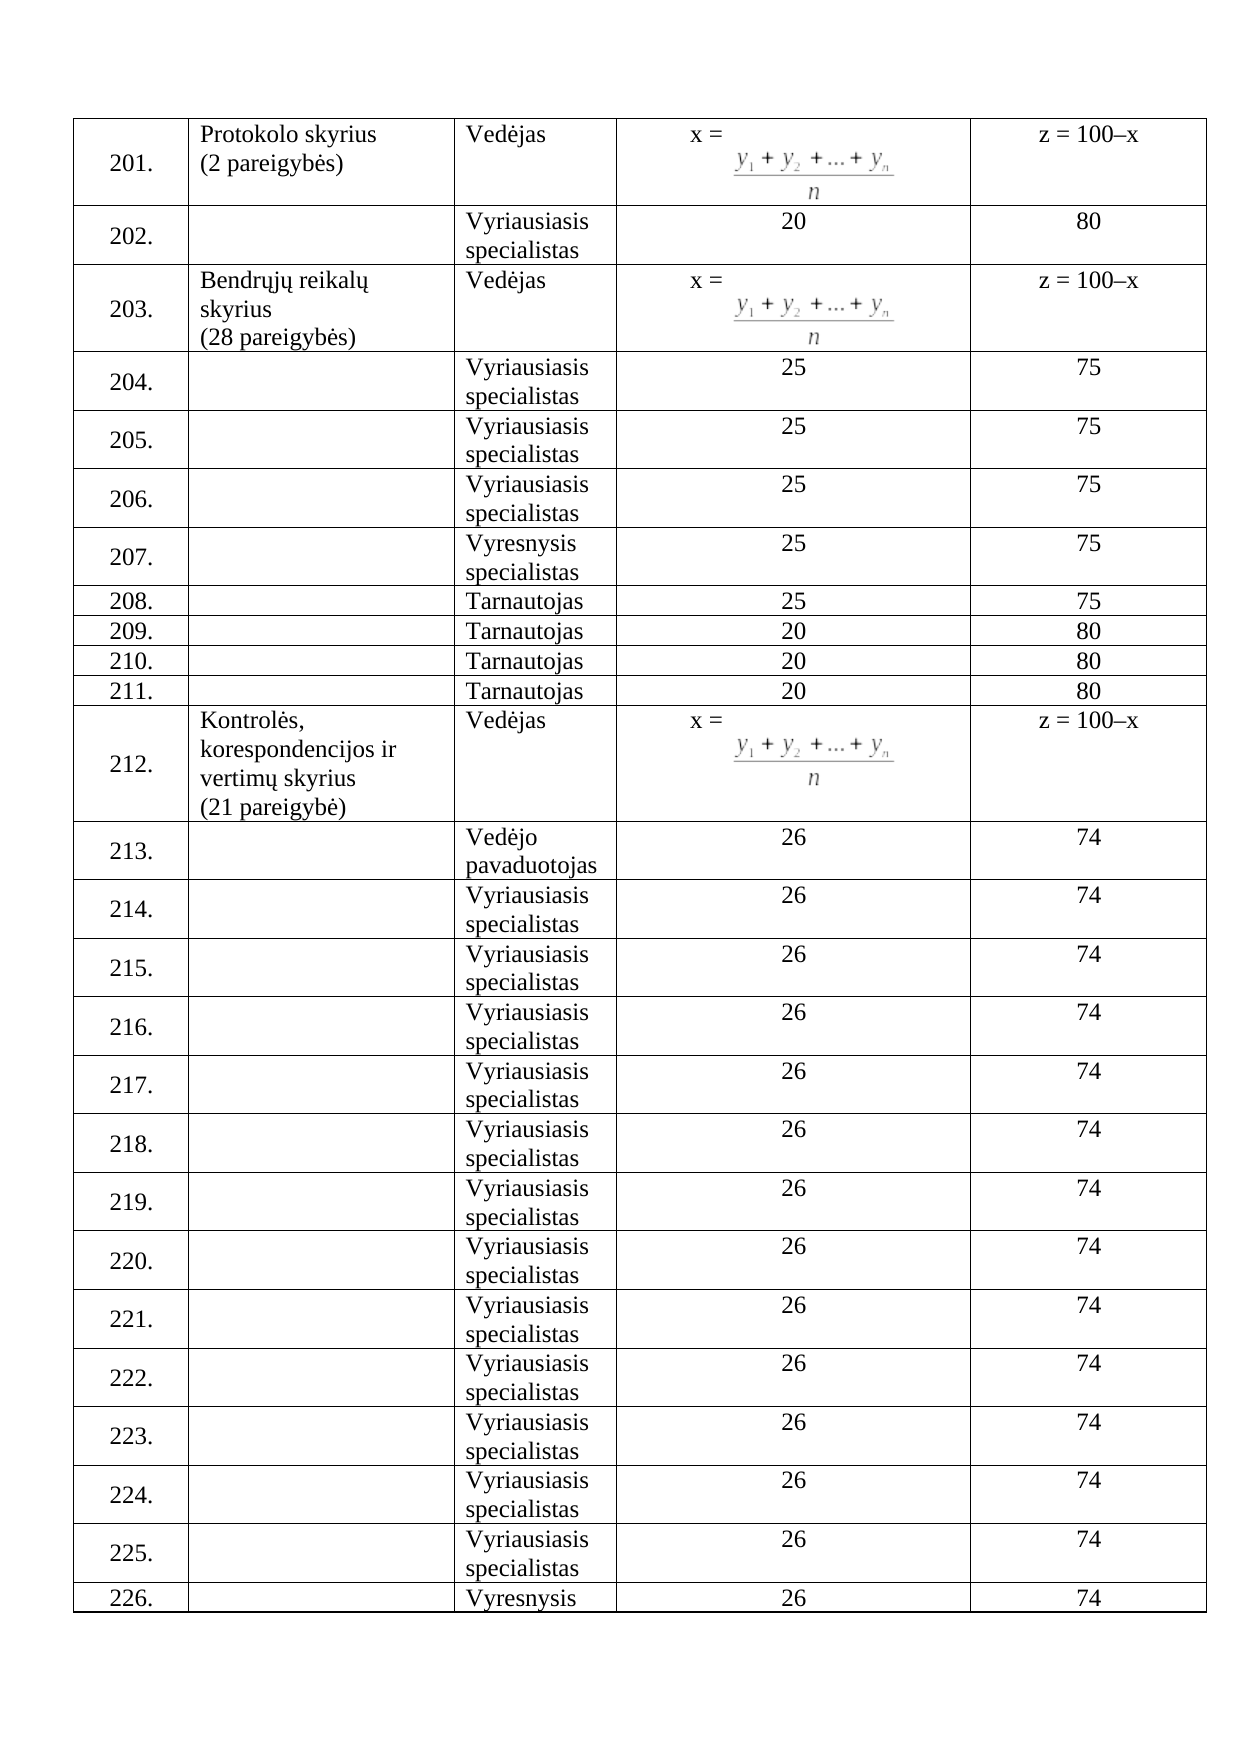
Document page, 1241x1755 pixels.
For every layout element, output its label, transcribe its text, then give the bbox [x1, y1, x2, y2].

table_cell 20 [617, 646, 970, 675]
table_cell Vedėjas [455, 265, 616, 351]
table_cell 26 [617, 1583, 970, 1611]
table_cell 74 [971, 1114, 1206, 1172]
table_cell z = 100–x [971, 706, 1206, 821]
table_cell Tarnautojas [455, 646, 616, 675]
table_cell 75 [971, 469, 1206, 527]
table_cell 26 [617, 1056, 970, 1113]
table_cell 75 [971, 411, 1206, 468]
table_cell Vyriausiasis specialistas [455, 1524, 616, 1582]
table_cell 26 [617, 1466, 970, 1523]
table_cell 74 [971, 880, 1206, 938]
table_cell Vyriausiasis specialistas [455, 1407, 616, 1464]
table_cell Vyriausiasis specialistas [455, 1466, 616, 1523]
table_cell [189, 586, 454, 615]
table_cell Tarnautojas [455, 616, 616, 645]
table_cell Vyriausiasis specialistas [455, 1114, 616, 1172]
table_cell 26 [617, 1173, 970, 1230]
table_cell Vyresnysis specialistas [455, 528, 616, 585]
table_cell Vyriausiasis specialistas [455, 880, 616, 938]
table_cell 25 [617, 528, 970, 585]
table_cell 26 [617, 822, 970, 879]
table_cell Vyriausiasis specialistas [455, 1056, 616, 1113]
table_cell 203. [74, 265, 188, 351]
table_cell Protokolo skyrius (2 pareigybės) [189, 119, 454, 205]
table_cell 212. [74, 706, 188, 821]
table_cell 204. [74, 352, 188, 410]
table_cell 216. [74, 997, 188, 1055]
table_cell Bendrųjų reikalų skyrius (28 pareigybės) [189, 265, 454, 351]
table_cell [189, 822, 454, 879]
table_cell 74 [971, 997, 1206, 1055]
table_cell Vyriausiasis specialistas [455, 1349, 616, 1406]
table_cell Vyriausiasis specialistas [455, 206, 616, 264]
table_cell Vedėjas [455, 706, 616, 821]
table_cell 222. [74, 1349, 188, 1406]
table_cell 26 [617, 880, 970, 938]
table_cell 25 [617, 352, 970, 410]
table_cell [189, 1524, 454, 1582]
table_cell 25 [617, 411, 970, 468]
table_cell 26 [617, 1114, 970, 1172]
table_cell [189, 1173, 454, 1230]
table_cell [189, 1466, 454, 1523]
table_cell [189, 1114, 454, 1172]
table_cell 205. [74, 411, 188, 468]
table_cell x = [617, 119, 970, 205]
table_cell [189, 1583, 454, 1611]
table_cell 74 [971, 1466, 1206, 1523]
table_cell [189, 1349, 454, 1406]
table_cell Kontrolės, korespondencijos ir vertimų skyrius (21 pareigybė) [189, 706, 454, 821]
table_cell 26 [617, 1407, 970, 1464]
table_cell 74 [971, 1290, 1206, 1347]
table_cell 214. [74, 880, 188, 938]
table_cell [189, 411, 454, 468]
table_cell 206. [74, 469, 188, 527]
table_cell 26 [617, 997, 970, 1055]
table_cell 74 [971, 1173, 1206, 1230]
table_cell 26 [617, 1231, 970, 1289]
table_cell 207. [74, 528, 188, 585]
table_cell z = 100–x [971, 265, 1206, 351]
table_cell 25 [617, 469, 970, 527]
table_cell 211. [74, 676, 188, 704]
table_cell 74 [971, 822, 1206, 879]
table_cell 208. [74, 586, 188, 615]
table_cell 74 [971, 1231, 1206, 1289]
table_cell 80 [971, 616, 1206, 645]
table_cell 75 [971, 528, 1206, 585]
table_cell Vyriausiasis specialistas [455, 939, 616, 996]
table_cell [189, 646, 454, 675]
table_cell 223. [74, 1407, 188, 1464]
table_cell Tarnautojas [455, 676, 616, 704]
table_cell [189, 528, 454, 585]
table_cell 225. [74, 1524, 188, 1582]
table_cell x = [617, 706, 970, 821]
table_cell 74 [971, 1056, 1206, 1113]
table_cell 226. [74, 1583, 188, 1611]
table_cell Vyriausiasis specialistas [455, 1290, 616, 1347]
table_cell 26 [617, 1524, 970, 1582]
table_cell 20 [617, 206, 970, 264]
table_cell 215. [74, 939, 188, 996]
table_cell [189, 469, 454, 527]
table_cell [189, 1407, 454, 1464]
table_cell 201. [74, 119, 188, 205]
table_cell 20 [617, 676, 970, 704]
table_cell [189, 616, 454, 645]
table_cell 20 [617, 616, 970, 645]
table_cell Vyriausiasis specialistas [455, 997, 616, 1055]
table_cell 202. [74, 206, 188, 264]
table_cell 74 [971, 1407, 1206, 1464]
table_cell [189, 1290, 454, 1347]
table_cell 75 [971, 352, 1206, 410]
table_cell 218. [74, 1114, 188, 1172]
table_cell 75 [971, 586, 1206, 615]
table_cell Vyriausiasis specialistas [455, 469, 616, 527]
table_cell Vyriausiasis specialistas [455, 1173, 616, 1230]
table_cell 220. [74, 1231, 188, 1289]
table_cell [189, 352, 454, 410]
table_cell 25 [617, 586, 970, 615]
table_cell 26 [617, 1349, 970, 1406]
table_cell Vedėjas [455, 119, 616, 205]
table_cell 210. [74, 646, 188, 675]
table_cell 80 [971, 646, 1206, 675]
table_cell 219. [74, 1173, 188, 1230]
table_cell 209. [74, 616, 188, 645]
table_cell Vyriausiasis specialistas [455, 352, 616, 410]
table_cell [189, 676, 454, 704]
table_cell 74 [971, 1583, 1206, 1611]
table_cell 213. [74, 822, 188, 879]
table_cell 217. [74, 1056, 188, 1113]
table_cell [189, 1231, 454, 1289]
table_cell 74 [971, 1524, 1206, 1582]
table_cell 74 [971, 1349, 1206, 1406]
table_cell 80 [971, 206, 1206, 264]
table_cell 26 [617, 1290, 970, 1347]
table_cell 74 [971, 939, 1206, 996]
table_cell Vedėjo pavaduotojas [455, 822, 616, 879]
table_cell x = [617, 265, 970, 351]
table_cell [189, 206, 454, 264]
table_cell Tarnautojas [455, 586, 616, 615]
table_cell Vyriausiasis specialistas [455, 1231, 616, 1289]
table_cell [189, 880, 454, 938]
table_cell 80 [971, 676, 1206, 704]
table_cell [189, 997, 454, 1055]
table_cell Vyriausiasis specialistas [455, 411, 616, 468]
table_cell z = 100–x [971, 119, 1206, 205]
table_cell Vyresnysis [455, 1583, 616, 1611]
table_cell 221. [74, 1290, 188, 1347]
table_cell 224. [74, 1466, 188, 1523]
table_cell [189, 939, 454, 996]
table_cell 26 [617, 939, 970, 996]
table_cell [189, 1056, 454, 1113]
